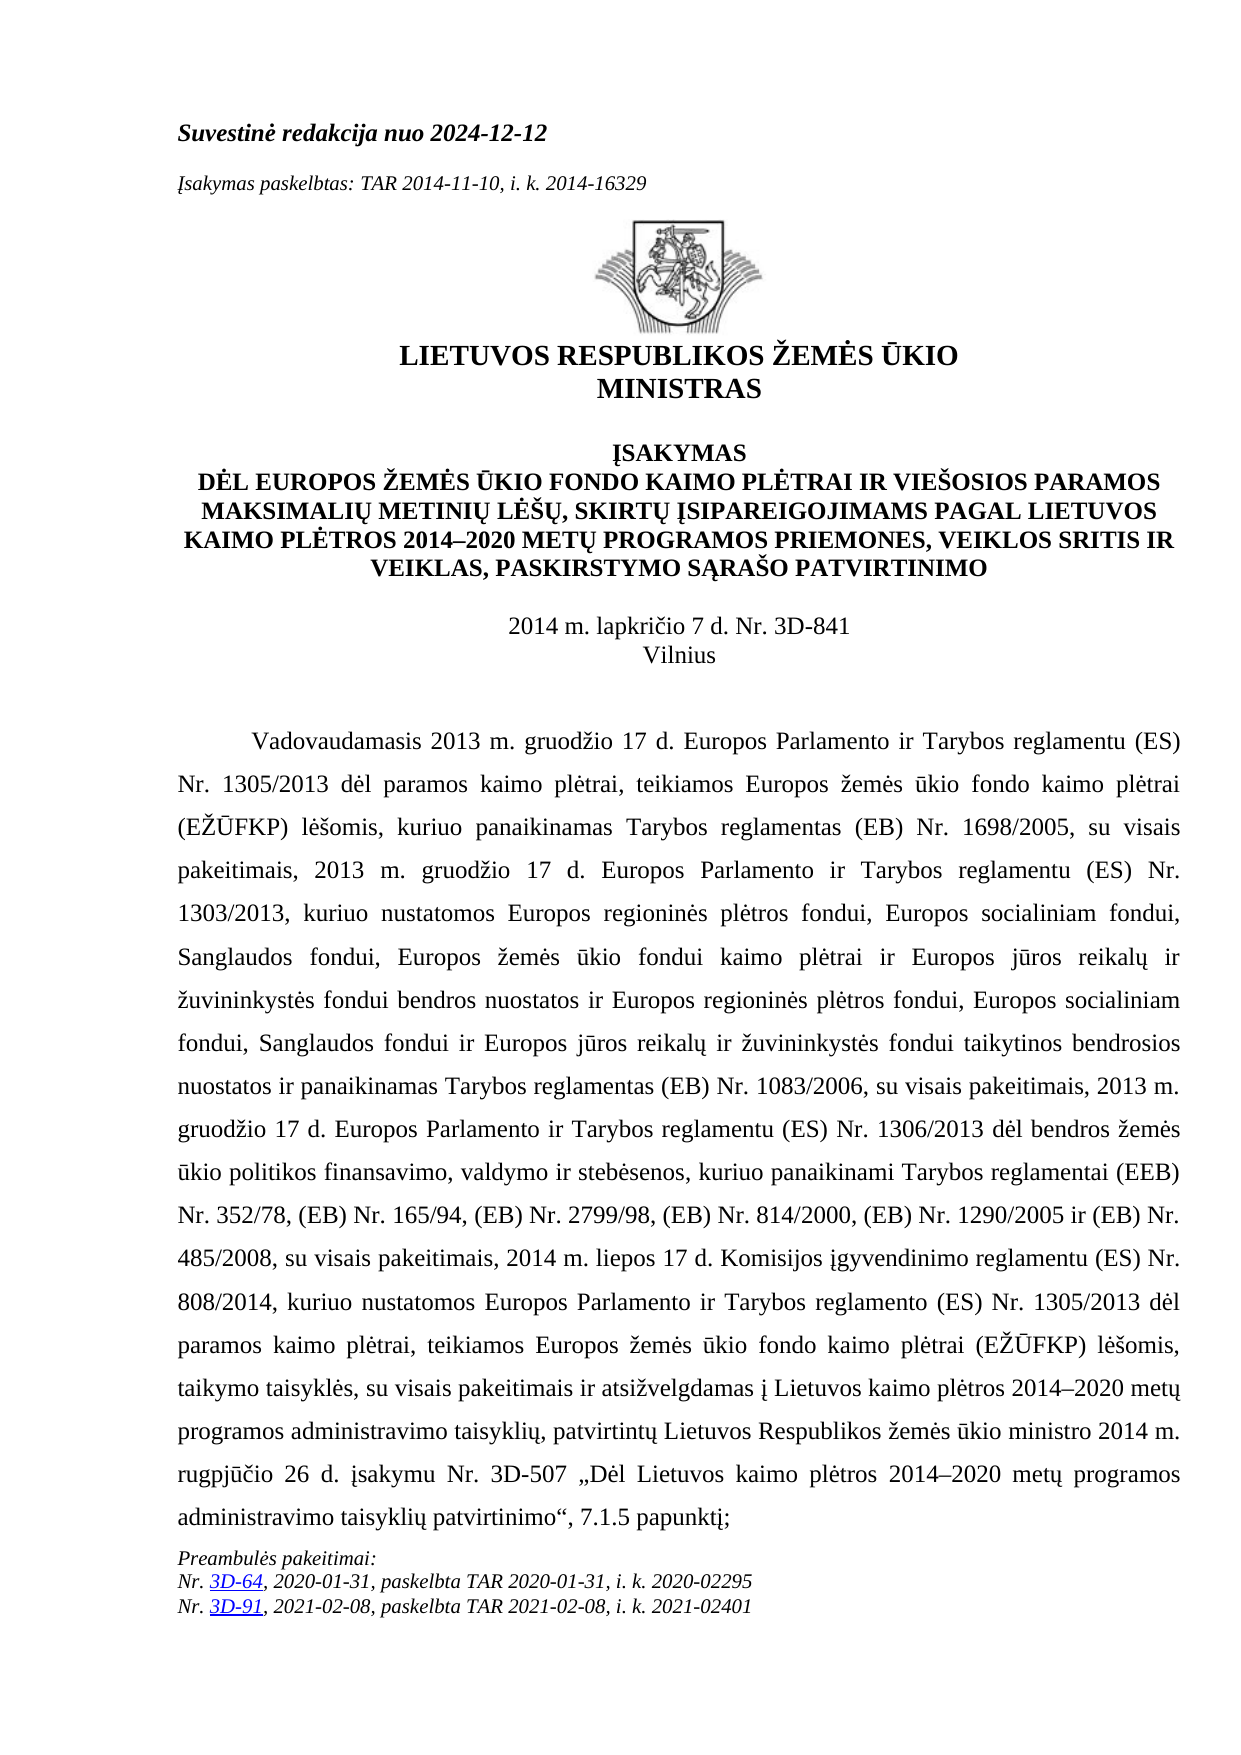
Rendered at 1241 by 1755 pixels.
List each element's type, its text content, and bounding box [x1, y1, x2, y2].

text MINISTRAS [177, 371, 1181, 405]
text Nr. 3D-64, 2020-01-31, paskelbta TAR 2020-01-31, i. k. 2020-02295 [177, 1569, 1181, 1593]
text Preambulės pakeitimai: [177, 1545, 1181, 1569]
text Nr. 3D-91, 2021-02-08, paskelbta TAR 2021-02-08, i. k. 2021-02401 [177, 1593, 1181, 1618]
text Įsakymas paskelbtas: TAR 2014-11-10, i. k. 2014-16329 [177, 171, 1181, 195]
text Suvestinė redakcija nuo 2024-12-12 [177, 118, 1181, 147]
text Vilnius [177, 640, 1181, 668]
text 2014 m. lapkričio 7 d. Nr. 3D-841 [177, 611, 1181, 640]
text LIETUVOS RESPUBLIKOS ŽEMĖS ŪKIO [177, 338, 1181, 371]
text Vadovaudamasis 2013 m. gruodžio 17 d. Europos Parlamento ir Tarybos reglamentu (ES) Nr. 1305/2013 dėl paramos kaimo plėtrai, teikiamos Europos žemės ūkio fondo kaimo plėtrai (EŽŪFKP) lėšomis, kuriuo panaikinamas Tarybos reglamentas (EB) Nr. 1698/2005, su visais pakeitimais, 2013 m. gruodžio 17 d. Europos Parlamento ir Tarybos reglamentu (ES) Nr. 1303/2013, kuriuo nustatomos Europos regioninės plėtros fondui, Europos socialiniam fondui, Sanglaudos fondui, Europos žemės ūkio fondui kaimo plėtrai ir Europos jūros reikalų ir žuvininkystės fondui bendros nuostatos ir Europos regioninės plėtros fondui, Europos socialiniam fondui, Sanglaudos fondui ir Europos jūros reikalų ir žuvininkystės fondui taikytinos bendrosios nuostatos ir panaikinamas Tarybos reglamentas (EB) Nr. 1083/2006, su visais pakeitimais, 2013 m. gruodžio 17 d. Europos Parlamento ir Tarybos reglamentu (ES) Nr. 1306/2013 dėl bendros žemės ūkio politikos finansavimo, valdymo ir stebėsenos, kuriuo panaikinami Tarybos reglamentai (EEB) Nr. 352/78, (EB) Nr. 165/94, (EB) Nr. 2799/98, (EB) Nr. 814/2000, (EB) Nr. 1290/2005 ir (EB) Nr. 485/2008, su visais pakeitimais, 2014 m. liepos 17 d. Komisijos įgyvendinimo reglamentu (ES) Nr. 808/2014, kuriuo nustatomos Europos Parlamento ir Tarybos reglamento (ES) Nr. 1305/2013 dėl paramos kaimo plėtrai, teikiamos Europos žemės ūkio fondo kaimo plėtrai (EŽŪFKP) lėšomis, taikymo taisyklės, su visais pakeitimais ir atsižvelgdamas į Lietuvos kaimo plėtros 2014–2020 metų programos administravimo taisyklių, patvirtintų Lietuvos Respublikos žemės ūkio ministro 2014 m. rugpjūčio 26 d. įsakymu Nr. 3D-507 „Dėl Lietuvos kaimo plėtros 2014–2020 metų programos administravimo taisyklių patvirtinimo“, 7.1.5 papunktį; [177, 726, 1181, 1531]
text DĖL EUROPOS ŽEMĖS ŪKIO FONDO KAIMO PLĖTRAI IR VIEŠOSIOS PARAMOS MAKSIMALIŲ METINIŲ LĖŠŲ, SKIRTŲ ĮSIPAREIGOJIMAMS PAGAL LIETUVOS KAIMO PLĖTROS 2014–2020 METŲ PROGRAMOS PRIEMONES, VEIKLOS SRITIS IR VEIKLAS, PASKIRSTYMO SĄRAŠO PATVIRTINIMO [177, 467, 1181, 582]
text ĮSAKYMAS [177, 438, 1181, 467]
